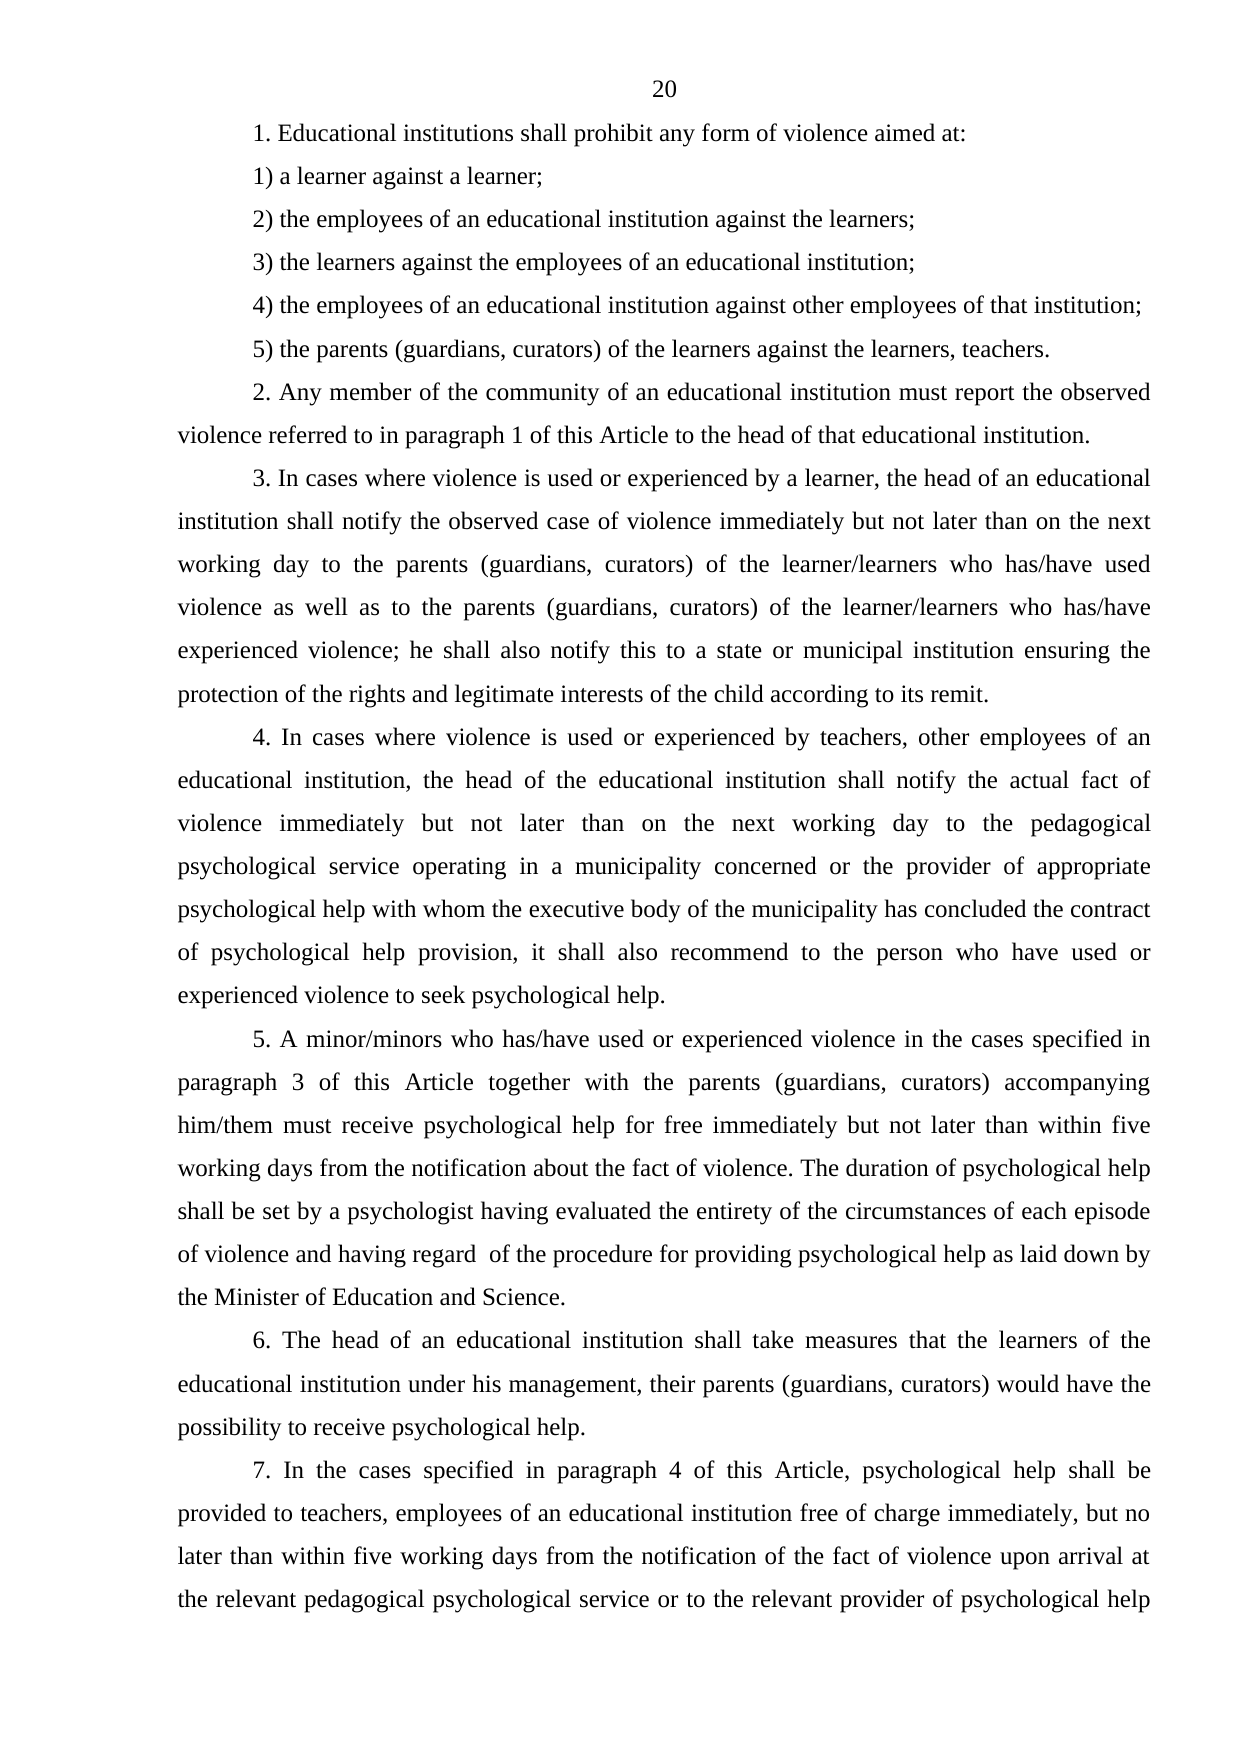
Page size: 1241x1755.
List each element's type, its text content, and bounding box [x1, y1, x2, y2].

text 5. A minor/minors who has/have used or experienced violence in the cases specified in paragraph 3 of this Article together with the parents (guardians, curators) accompanying him/them must receive psychological help for free immediately but not later than within five working days from the notification about the fact of violence. The duration of psychological help shall be set by a psychologist having evaluated the entirety of the circumstances of each episode of violence and having regard of the procedure for providing psychological help as laid down by the Minister of Education and Science. [177, 1024, 1152, 1311]
text 1) a learner against a learner; [177, 161, 1152, 190]
text 2. Any member of the community of an educational institution must report the observed violence referred to in paragraph 1 of this Article to the head of that educational institution. [177, 377, 1152, 449]
text 4. In cases where violence is used or experienced by teachers, other employees of an educational institution, the head of the educational institution shall notify the actual fact of violence immediately but not later than on the next working day to the pedagogical psychological service operating in a municipality concerned or the provider of appropriate psychological help with whom the executive body of the municipality has concluded the contract of psychological help provision, it shall also recommend to the person who have used or experienced violence to seek psychological help. [177, 722, 1152, 1009]
text 1. Educational institutions shall prohibit any form of violence aimed at: [177, 118, 1152, 147]
text 2) the employees of an educational institution against the learners; [177, 204, 1152, 233]
text 4) the employees of an educational institution against other employees of that institution; [177, 291, 1152, 319]
text 5) the parents (guardians, curators) of the learners against the learners, teachers. [177, 334, 1152, 362]
text 3) the learners against the employees of an educational institution; [177, 247, 1152, 276]
text 7. In the cases specified in paragraph 4 of this Article, psychological help shall be provided to teachers, employees of an educational institution free of charge immediately, but no later than within five working days from the notification of the fact of violence upon arrival at the relevant pedagogical psychological service or to the relevant provider of psychological help [177, 1455, 1152, 1613]
text 3. In cases where violence is used or experienced by a learner, the head of an educational institution shall notify the observed case of violence immediately but not later than on the next working day to the parents (guardians, curators) of the learner/learners who has/have used violence as well as to the parents (guardians, curators) of the learner/learners who has/have experienced violence; he shall also notify this to a state or municipal institution ensuring the protection of the rights and legitimate interests of the child according to its remit. [177, 463, 1152, 707]
text 6. The head of an educational institution shall take measures that the learners of the educational institution under his management, their parents (guardians, curators) would have the possibility to receive psychological help. [177, 1326, 1152, 1441]
